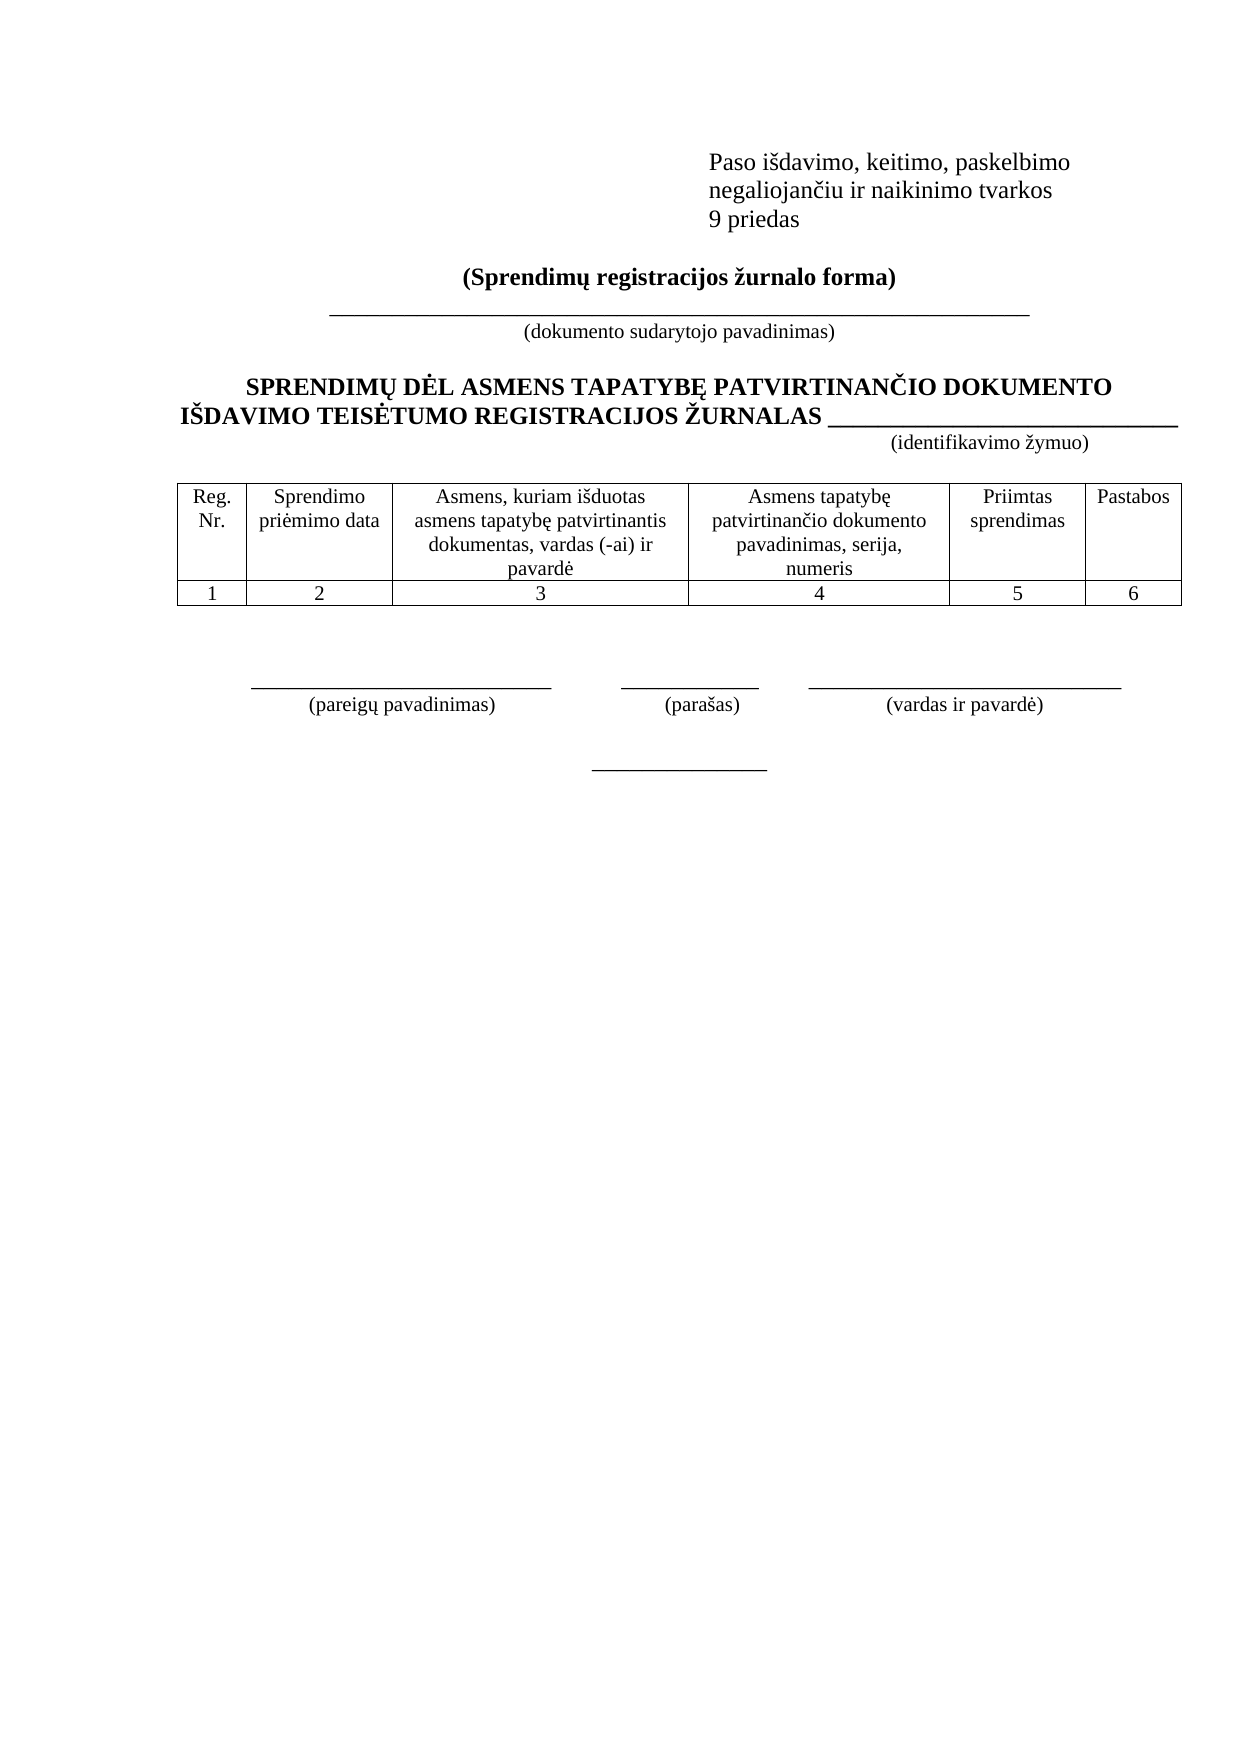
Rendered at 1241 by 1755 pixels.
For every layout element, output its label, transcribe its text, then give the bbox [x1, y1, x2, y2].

text negaliojančiu ir naikinimo tvarkos [177, 176, 1181, 204]
text SPRENDIMŲ DĖL ASMENS TAPATYBĘ PATVIRTINANČIO DOKUMENTO IŠDAVIMO TEISĖTUMO REGISTRACIJOS ŽURNALAS ____________________________ [177, 372, 1181, 430]
table_header Pastabos [1086, 484, 1181, 580]
text (identifikavimo žymuo) [177, 430, 1181, 454]
table_header Reg. Nr. [178, 484, 246, 580]
table_cell 6 [1086, 581, 1181, 605]
text 9 priedas [177, 204, 1181, 233]
table_header Priimtas sprendimas [950, 484, 1085, 580]
text Paso išdavimo, keitimo, paskelbimo [177, 147, 1181, 176]
table_cell 3 [393, 581, 688, 605]
table_header Asmens tapatybę patvirtinančio dokumento pavadinimas, serija, numeris [689, 484, 949, 580]
table_cell 4 [689, 581, 949, 605]
text ______________ [177, 745, 1181, 774]
text ________________________________________________________ [177, 291, 1181, 319]
table_header Asmens, kuriam išduotas asmens tapatybę patvirtinantis dokumentas, vardas (-ai) ir pavardė [393, 484, 688, 580]
text (dokumento sudarytojo pavadinimas) [177, 319, 1181, 343]
table_cell 1 [178, 581, 246, 605]
table_header Sprendimo priėmimo data [247, 484, 392, 580]
table_cell 2 [247, 581, 392, 605]
text ________________________ ___________ _________________________ [177, 663, 1181, 692]
text (Sprendimų registracijos žurnalo forma) [177, 262, 1181, 291]
table_cell 5 [950, 581, 1085, 605]
text (pareigų pavadinimas) (parašas) (vardas ir pavardė) [177, 692, 1181, 716]
